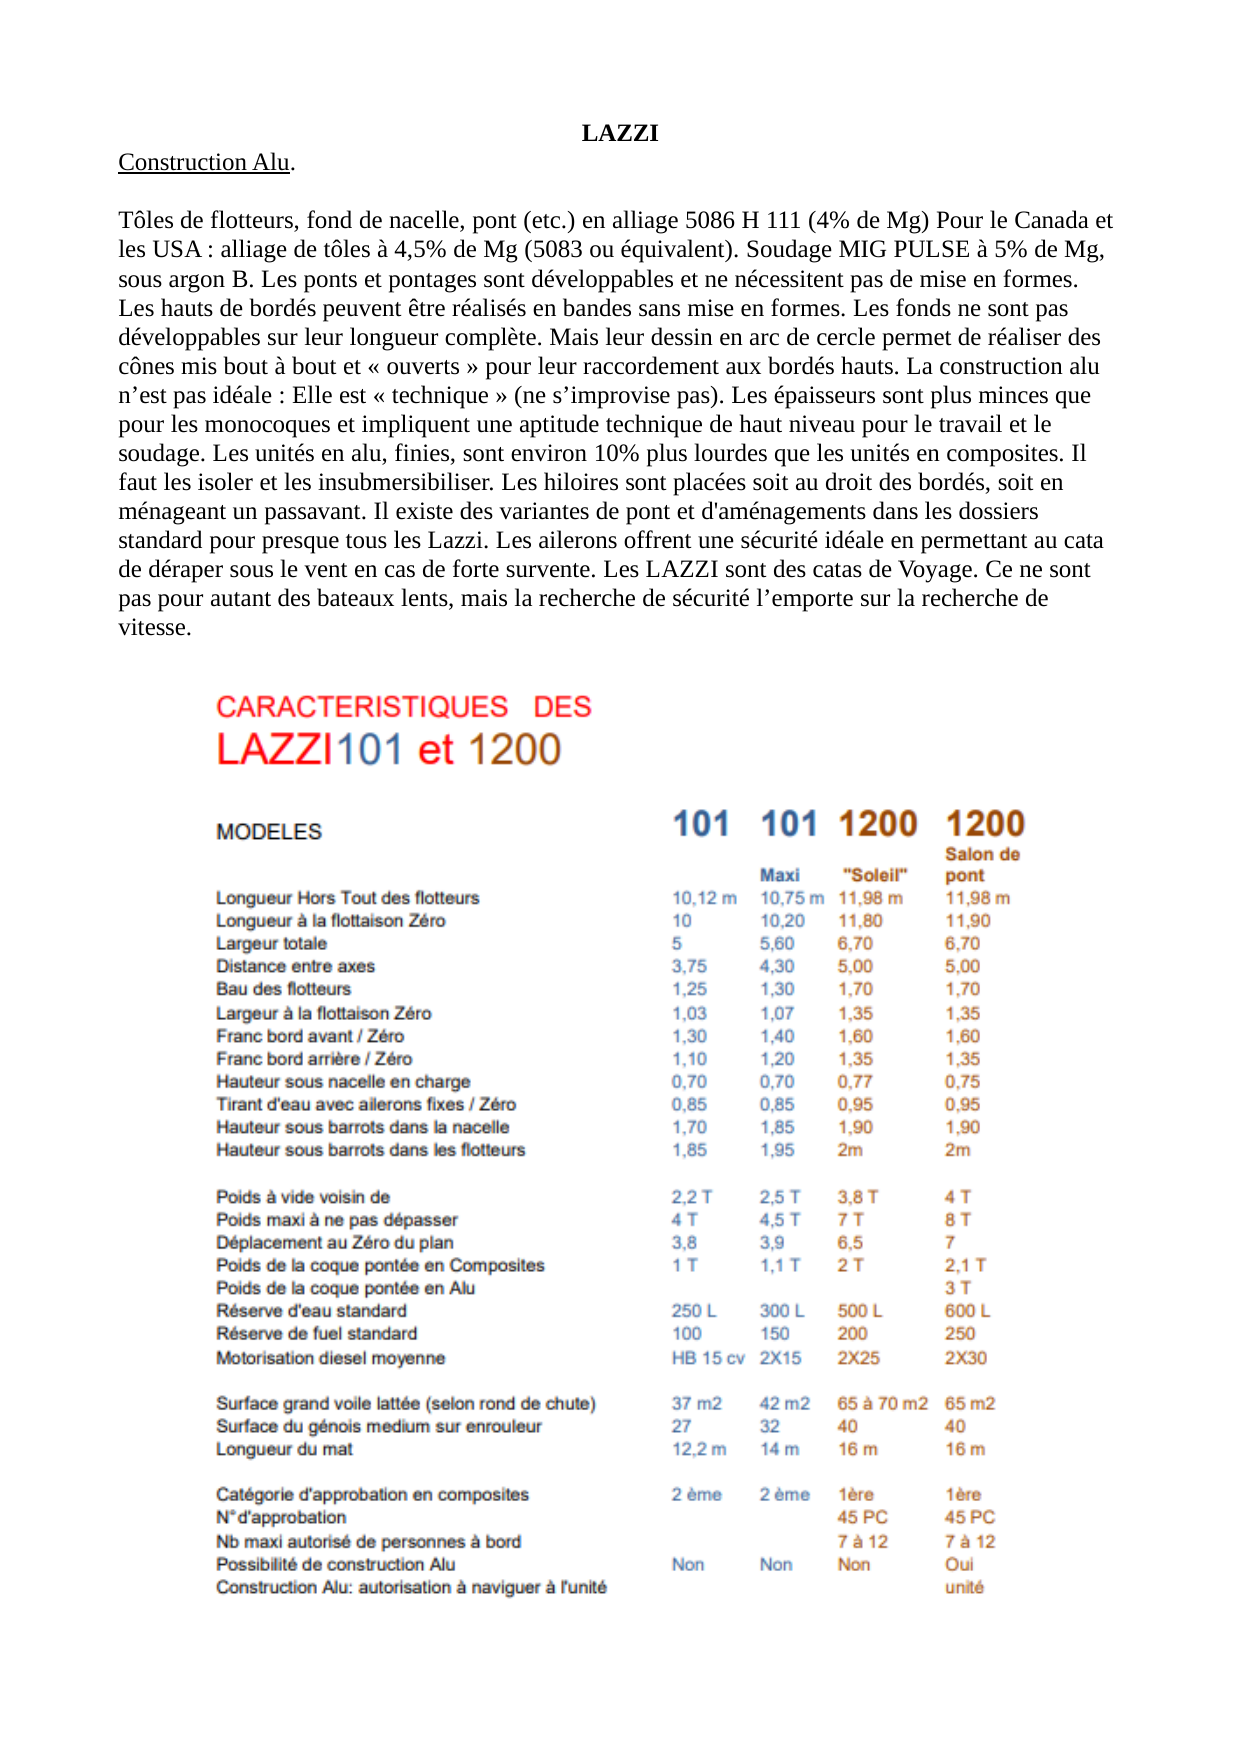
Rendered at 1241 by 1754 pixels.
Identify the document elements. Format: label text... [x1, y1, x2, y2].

text Construction Alu. [118, 147, 1122, 176]
picture [198, 670, 1043, 1627]
text LAZZI [118, 118, 1122, 147]
text Tôles de flotteurs, fond de nacelle, pont (etc.) en alliage 5086 H 111 (4% de Mg) Pour le Canada et les USA : alliage de tôles à 4,5% de Mg (5083 ou équivalent). Soudage MIG PULSE à 5% de Mg, sous argon B. Les ponts et pontages sont développables et ne nécessitent pas de mise en formes. Les hauts de bordés peuvent être réalisés en bandes sans mise en formes. Les fonds ne sont pas développables sur leur longueur complète. Mais leur dessin en arc de cercle permet de réaliser des cônes mis bout à bout et « ouverts » pour leur raccordement aux bordés hauts. La construction alu n’est pas idéale : Elle est « technique » (ne s’improvise pas). Les épaisseurs sont plus minces que pour les monocoques et impliquent une aptitude technique de haut niveau pour le travail et le soudage. Les unités en alu, finies, sont environ 10% plus lourdes que les unités en composites. Il faut les isoler et les insubmersibiliser. Les hiloires sont placées soit au droit des bordés, soit en ménageant un passavant. Il existe des variantes de pont et d'aménagements dans les dossiers standard pour presque tous les Lazzi. Les ailerons offrent une sécurité idéale en permettant au cata de déraper sous le vent en cas de forte survente. Les LAZZI sont des catas de Voyage. Ce ne sont pas pour autant des bateaux lents, mais la recherche de sécurité l’emporte sur la recherche de vitesse. [118, 205, 1122, 641]
